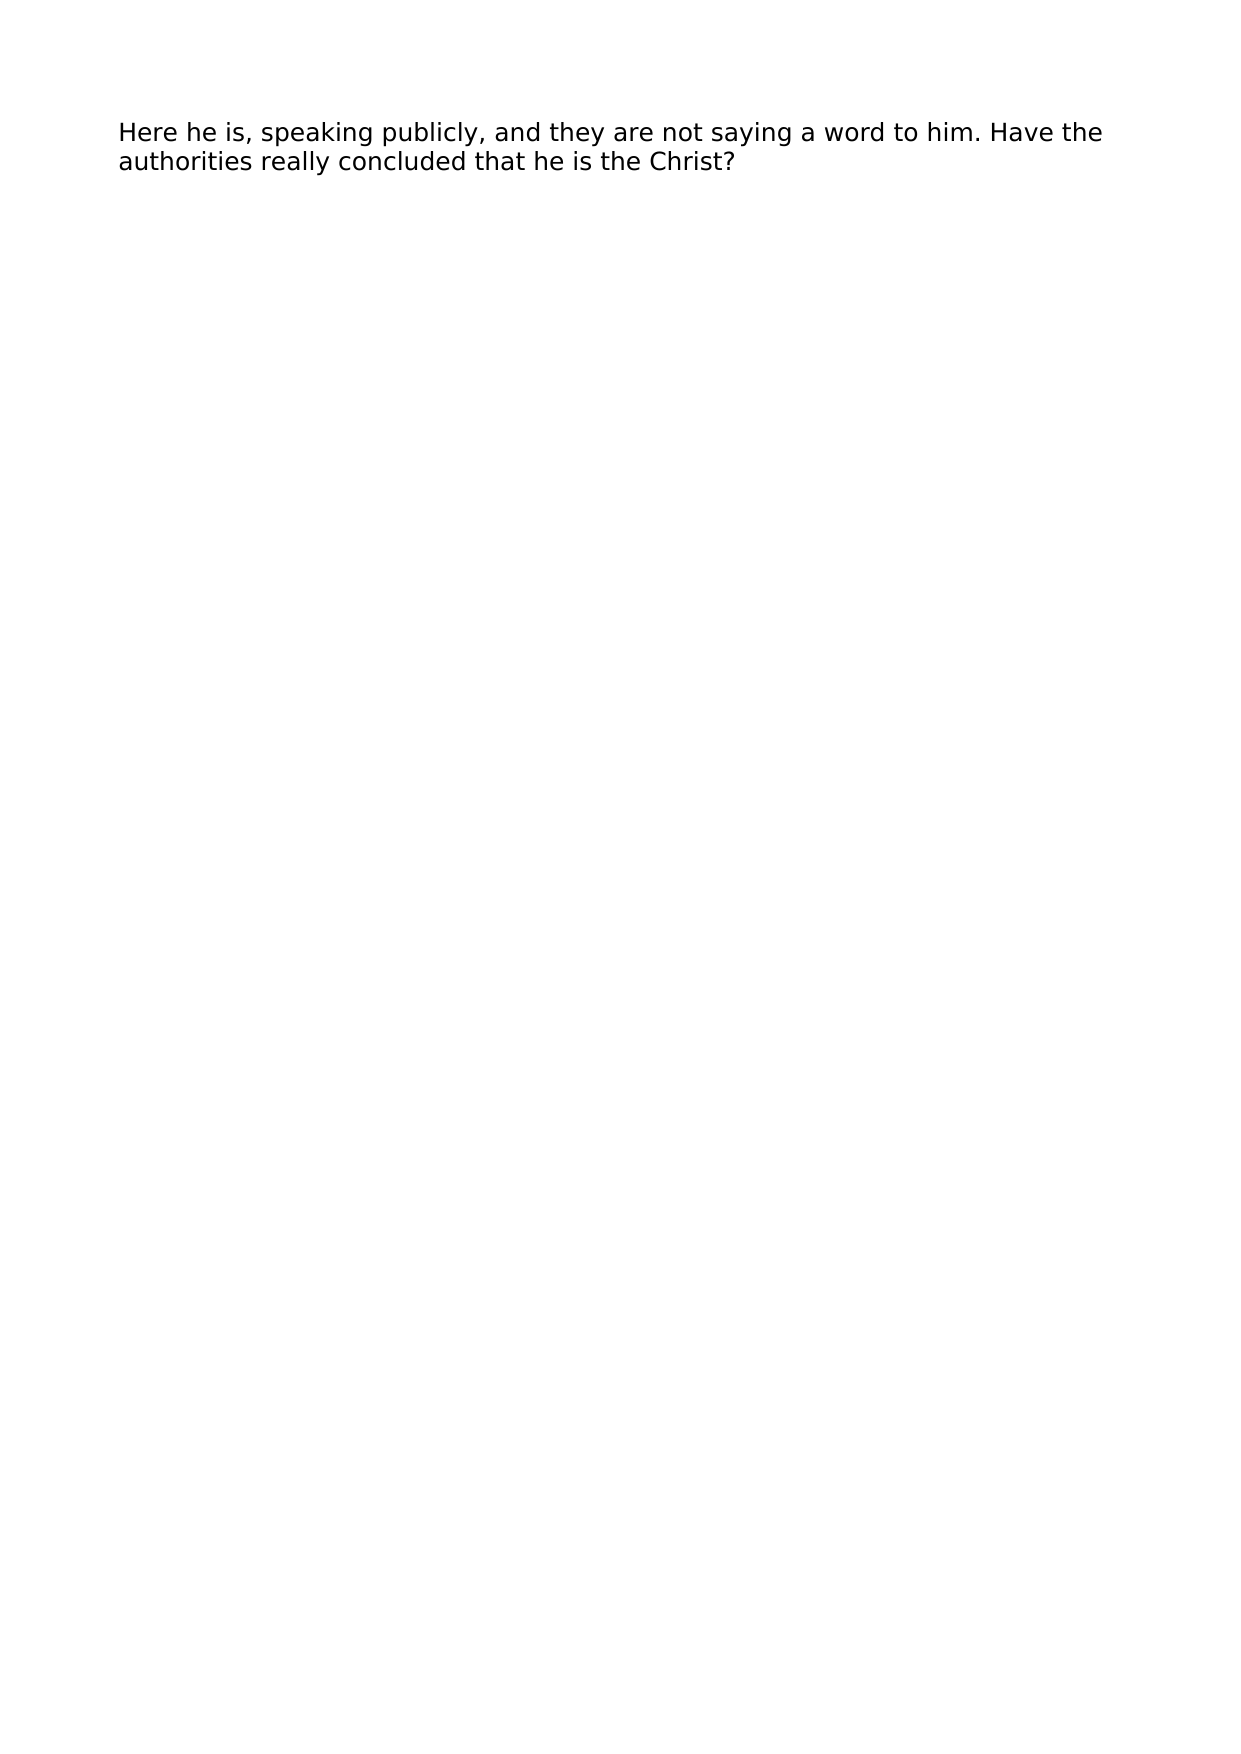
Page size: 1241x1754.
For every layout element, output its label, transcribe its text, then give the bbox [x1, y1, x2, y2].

text Here he is, speaking publicly, and they are not saying a word to him. Have the authorities really concluded that he is the Christ? [118, 118, 1122, 176]
